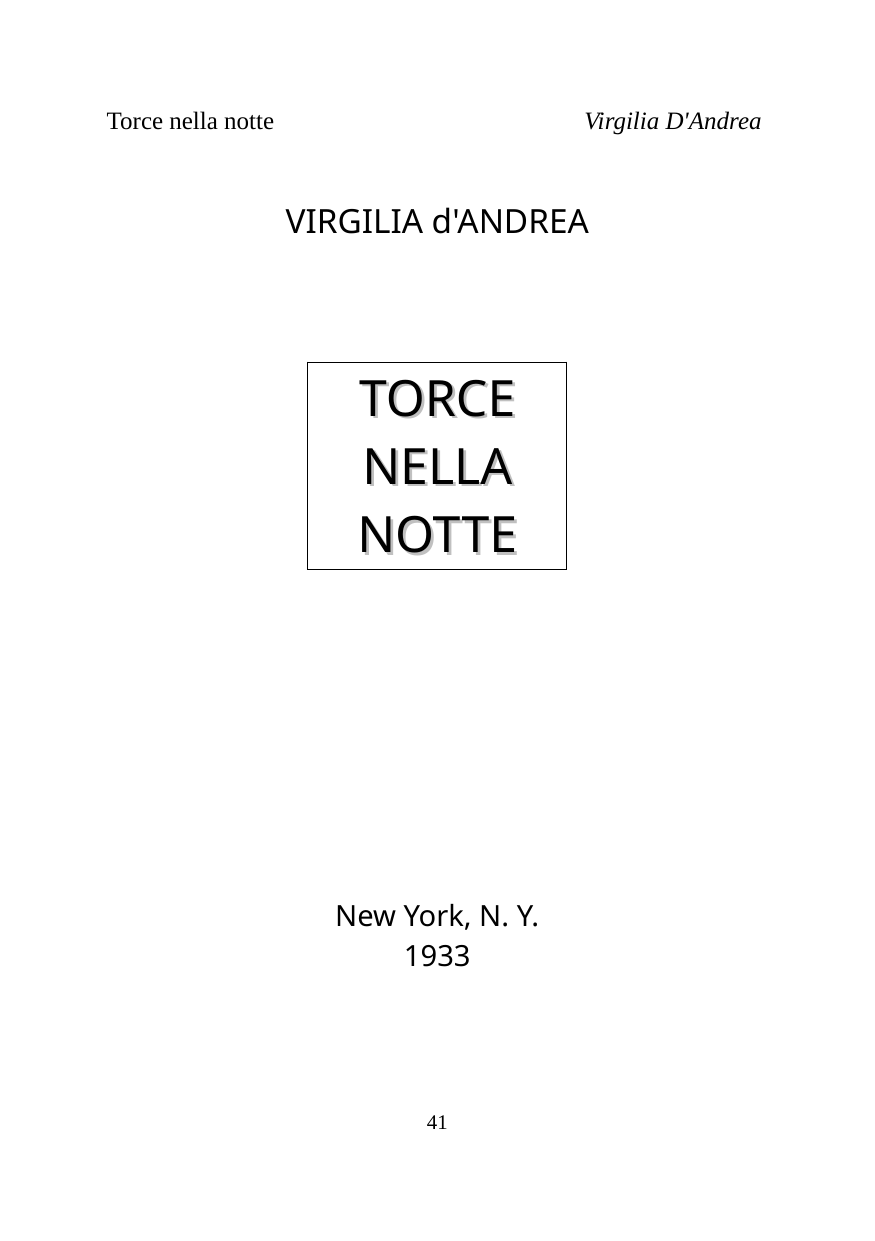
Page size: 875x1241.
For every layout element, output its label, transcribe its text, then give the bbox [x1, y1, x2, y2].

table_header TORCE NELLA NOTTE [308, 363, 566, 569]
text VIRGILIA d'ANDREA [106, 198, 768, 243]
text New York, N. Y. [106, 895, 768, 935]
text 1933 [106, 935, 768, 974]
